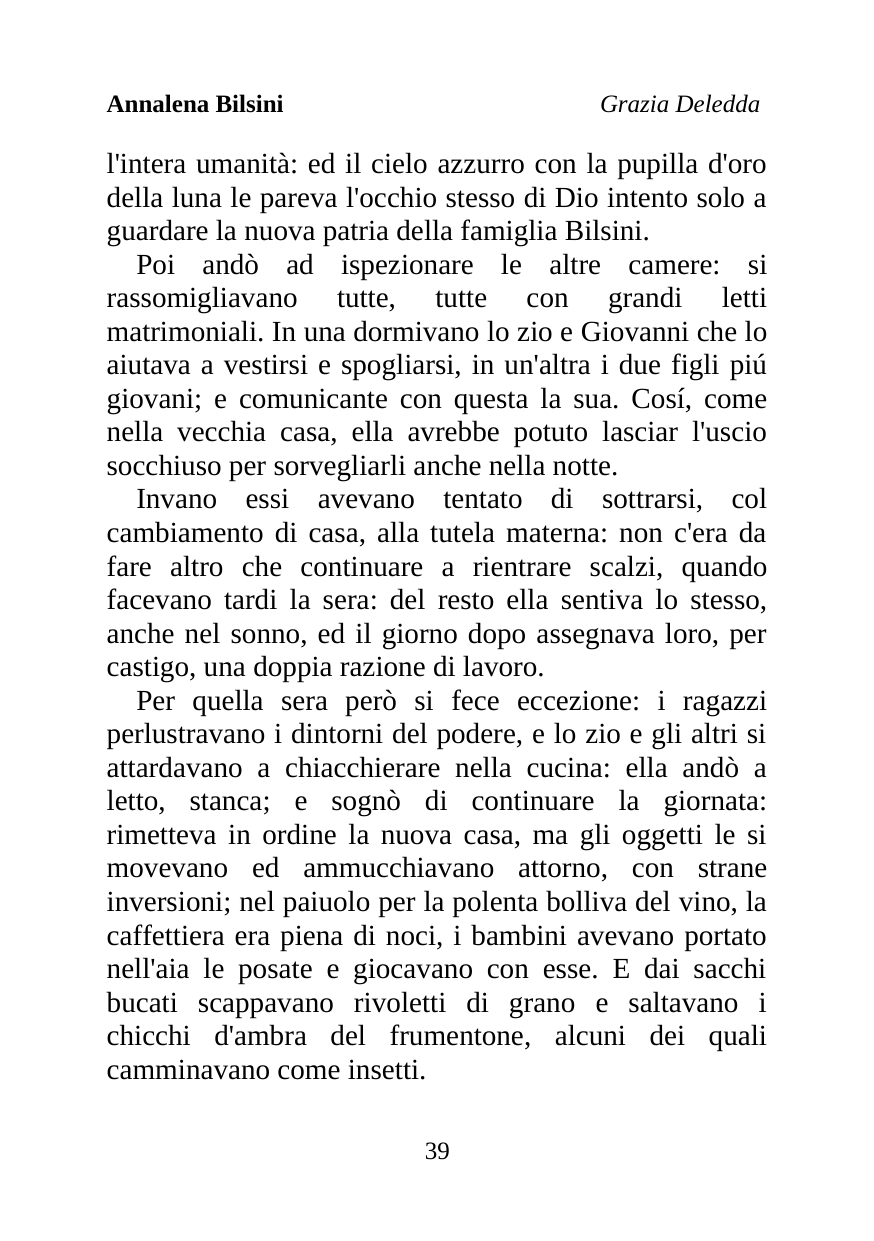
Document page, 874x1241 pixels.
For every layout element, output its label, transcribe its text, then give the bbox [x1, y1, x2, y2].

text Poi andò ad ispezionare le altre camere: si rassomigliavano tutte, tutte con grandi letti matrimoniali. In una dormivano lo zio e Giovanni che lo aiutava a vestirsi e spogliarsi, in un'altra i due figli piú giovani; e comunicante con questa la sua. Cosí, come nella vecchia casa, ella avrebbe potuto lasciar l'uscio socchiuso per sorvegliarli anche nella notte. [106, 247, 768, 482]
text Per quella sera però si fece eccezione: i ragazzi perlustravano i dintorni del podere, e lo zio e gli altri si attardavano a chiacchierare nella cucina: ella andò a letto, stanca; e sognò di continuare la giornata: rimetteva in ordine la nuova casa, ma gli oggetti le si movevano ed ammucchiavano attorno, con strane inversioni; nel paiuolo per la polenta bolliva del vino, la caffettiera era piena di noci, i bambini avevano portato nell'aia le posate e giocavano con esse. E dai sacchi bucati scappavano rivoletti di grano e saltavano i chicchi d'ambra del frumentone, alcuni dei quali camminavano come insetti. [106, 683, 768, 1085]
text Invano essi avevano tentato di sottrarsi, col cambiamento di casa, alla tutela materna: non c'era da fare altro che continuare a rientrare scalzi, quando facevano tardi la sera: del resto ella sentiva lo stesso, anche nel sonno, ed il giorno dopo assegnava loro, per castigo, una doppia razione di lavoro. [106, 482, 768, 683]
text l'intera umanità: ed il cielo azzurro con la pupilla d'oro della luna le pareva l'occhio stesso di Dio intento solo a guardare la nuova patria della famiglia Bilsini. [106, 146, 768, 247]
